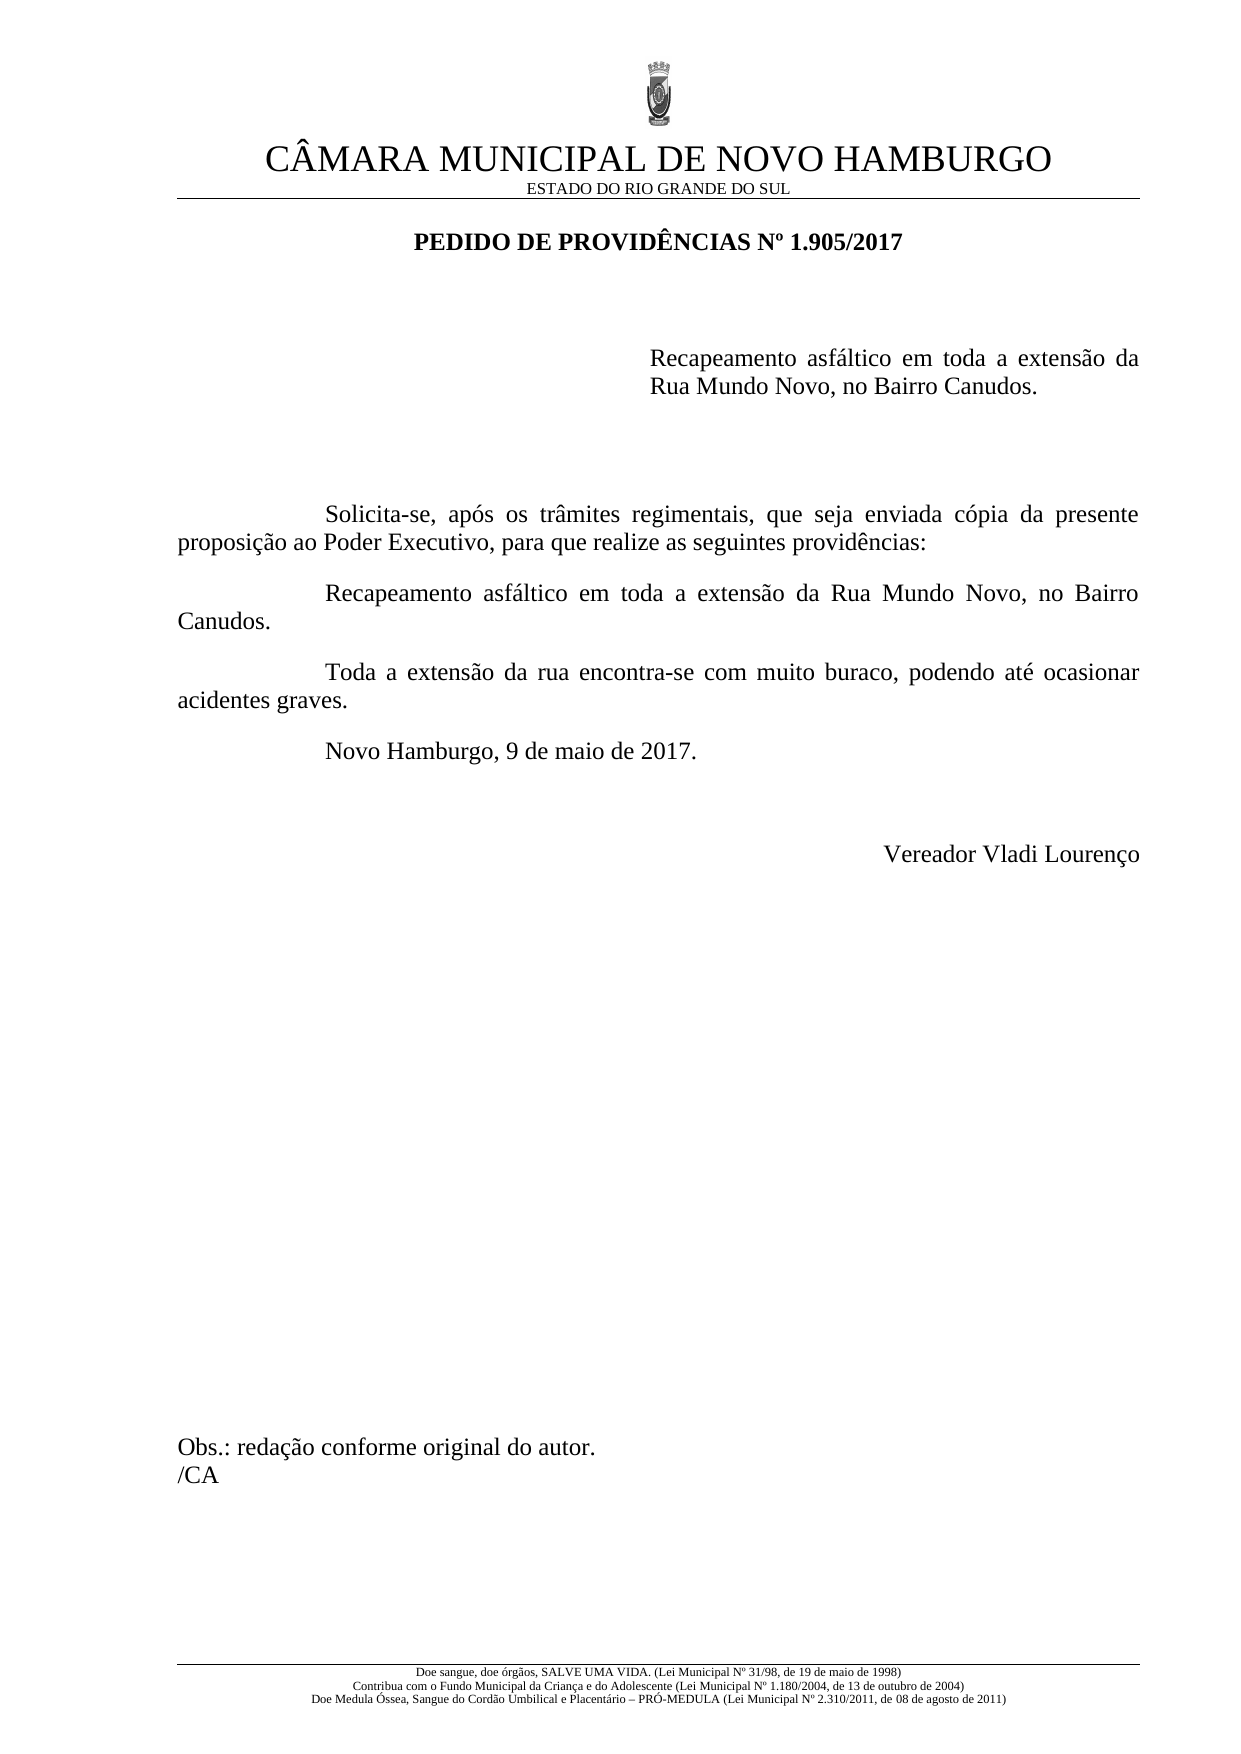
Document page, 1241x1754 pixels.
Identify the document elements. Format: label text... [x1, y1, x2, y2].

text Solicita-se, após os trâmites regimentais, que seja enviada cópia da presente proposição ao Poder Executivo, para que realize as seguintes providências: [177, 500, 1140, 556]
text PEDIDO DE PROVIDÊNCIAS Nº 1.905/2017 [177, 228, 1140, 256]
text Toda a extensão da rua encontra-se com muito buraco, podendo até ocasionar acidentes graves. [177, 658, 1140, 714]
text Recapeamento asfáltico em toda a extensão da Rua Mundo Novo, no Bairro Canudos. [649, 344, 1140, 400]
text /CA [177, 1461, 1140, 1489]
text Vereador Vladi Lourenço [177, 840, 1140, 867]
text Obs.: redação conforme original do autor. [177, 1433, 1140, 1461]
text Recapeamento asfáltico em toda a extensão da Rua Mundo Novo, no Bairro Canudos. [177, 579, 1140, 635]
text Novo Hamburgo, 9 de maio de 2017. [177, 737, 1140, 765]
